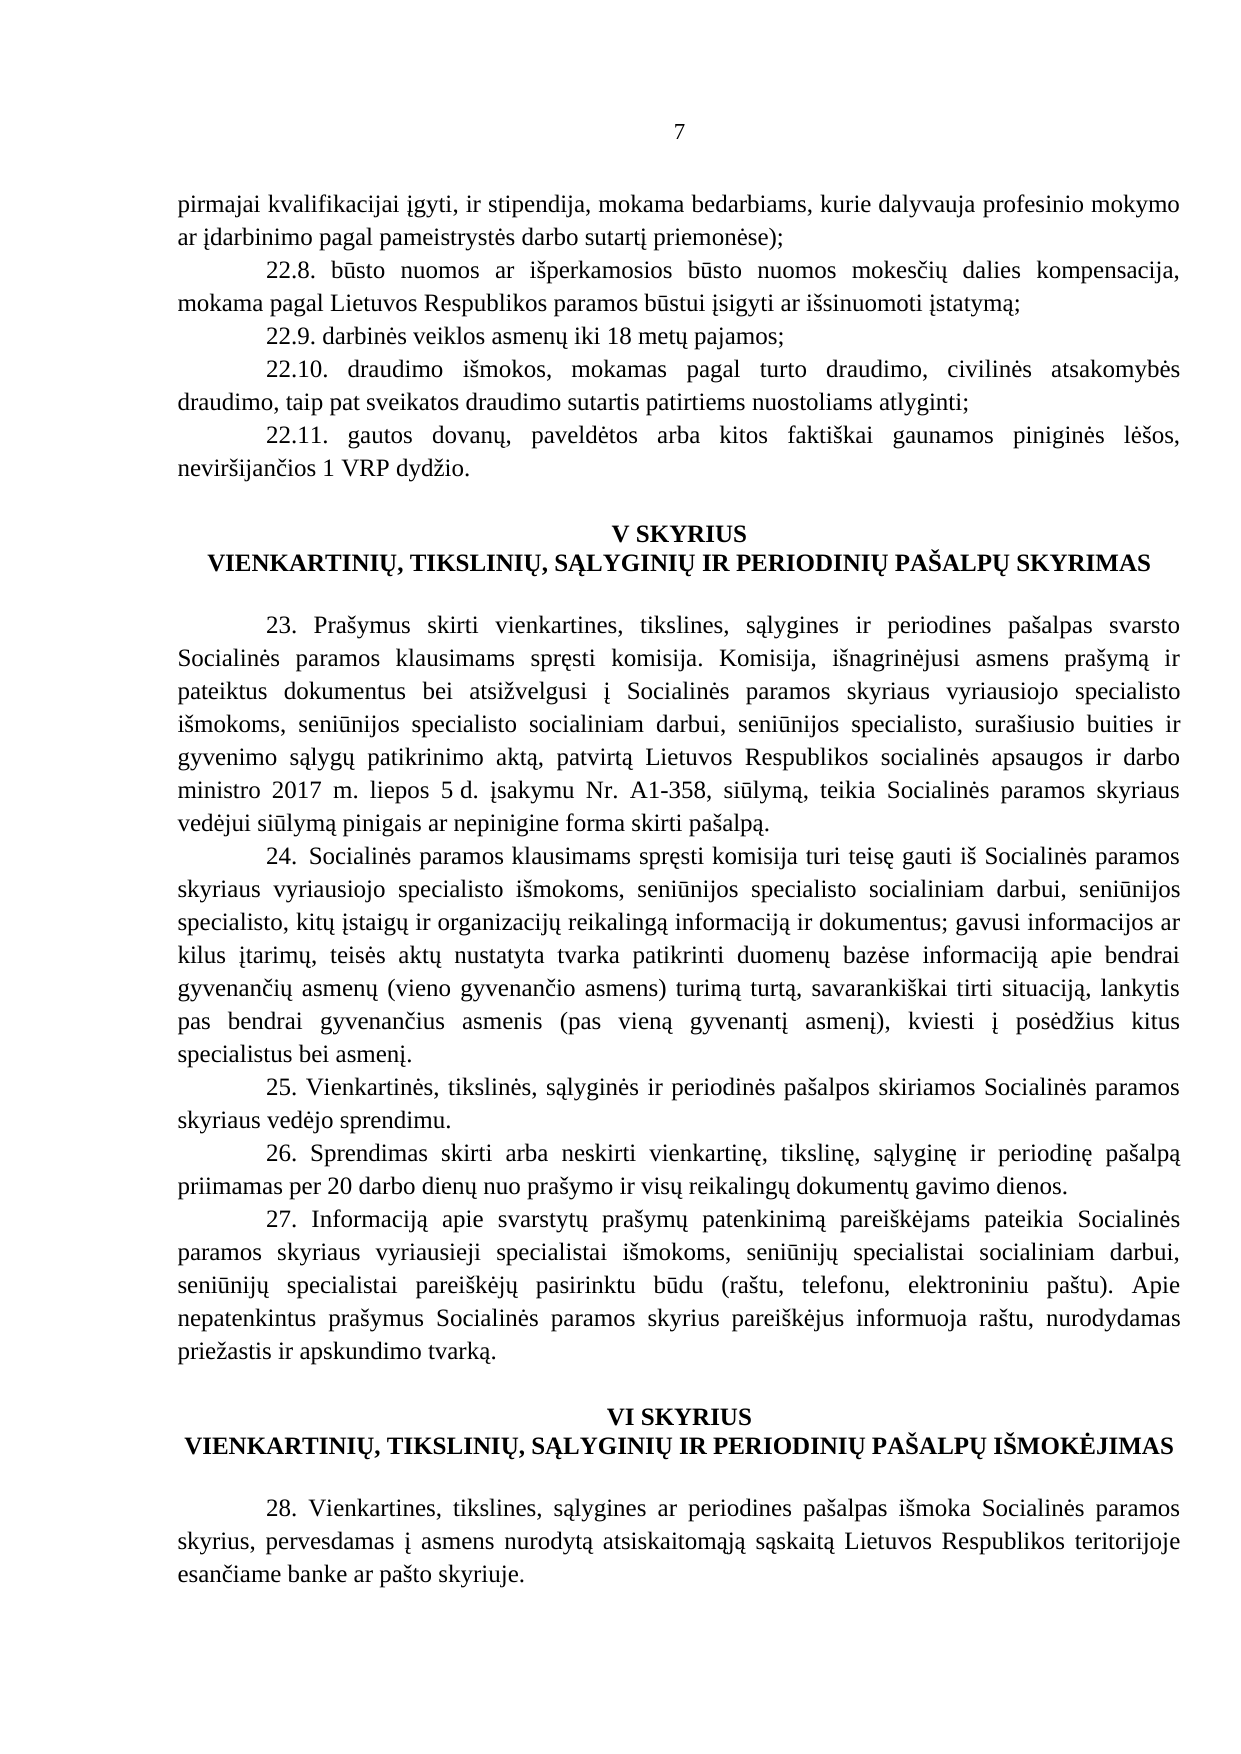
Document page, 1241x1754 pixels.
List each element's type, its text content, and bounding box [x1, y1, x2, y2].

text 22.9. darbinės veiklos asmenų iki 18 metų pajamos; [177, 321, 1181, 350]
text 22.11. gautos dovanų, paveldėtos arba kitos faktiškai gaunamos piniginės lėšos, neviršijančios 1 VRP dydžio. [177, 420, 1181, 482]
text 26. Sprendimas skirti arba neskirti vienkartinę, tikslinę, sąlyginę ir periodinę pašalpą priimamas per 20 darbo dienų nuo prašymo ir visų reikalingų dokumentų gavimo dienos. [177, 1138, 1181, 1200]
text 22.10. draudimo išmokos, mokamas pagal turto draudimo, civilinės atsakomybės draudimo, taip pat sveikatos draudimo sutartis patirtiems nuostoliams atlyginti; [177, 354, 1181, 416]
text 24. Socialinės paramos klausimams spręsti komisija turi teisę gauti iš Socialinės paramos skyriaus vyriausiojo specialisto išmokoms, seniūnijos specialisto socialiniam darbui, seniūnijos specialisto, kitų įstaigų ir organizacijų reikalingą informaciją ir dokumentus; gavusi informacijos ar kilus įtarimų, teisės aktų nustatyta tvarka patikrinti duomenų bazėse informaciją apie bendrai gyvenančių asmenų (vieno gyvenančio asmens) turimą turtą, savarankiškai tirti situaciją, lankytis pas bendrai gyvenančius asmenis (pas vieną gyvenantį asmenį), kviesti į posėdžius kitus specialistus bei asmenį. [177, 841, 1181, 1068]
text pirmajai kvalifikacijai įgyti, ir stipendija, mokama bedarbiams, kurie dalyvauja profesinio mokymo ar įdarbinimo pagal pameistrystės darbo sutartį priemonėse); [177, 189, 1181, 251]
text 23. Prašymus skirti vienkartines, tikslines, sąlygines ir periodines pašalpas svarsto Socialinės paramos klausimams spręsti komisija. Komisija, išnagrinėjusi asmens prašymą ir pateiktus dokumentus bei atsižvelgusi į Socialinės paramos skyriaus vyriausiojo specialisto išmokoms, seniūnijos specialisto socialiniam darbui, seniūnijos specialisto, surašiusio buities ir gyvenimo sąlygų patikrinimo aktą, patvirtą Lietuvos Respublikos socialinės apsaugos ir darbo ministro 2017 m. liepos 5 d. įsakymu Nr. A1-358, siūlymą, teikia Socialinės paramos skyriaus vedėjui siūlymą pinigais ar nepinigine forma skirti pašalpą. [177, 610, 1181, 837]
text 22.8. būsto nuomos ar išperkamosios būsto nuomos mokesčių dalies kompensacija, mokama pagal Lietuvos Respublikos paramos būstui įsigyti ar išsinuomoti įstatymą; [177, 255, 1181, 317]
text VIENKARTINIŲ, TIKSLINIŲ, SĄLYGINIŲ IR PERIODINIŲ PAŠALPŲ IŠMOKĖJIMAS [177, 1431, 1181, 1460]
text 27. Informaciją apie svarstytų prašymų patenkinimą pareiškėjams pateikia Socialinės paramos skyriaus vyriausieji specialistai išmokoms, seniūnijų specialistai socialiniam darbui, seniūnijų specialistai pareiškėjų pasirinktu būdu (raštu, telefonu, elektroniniu paštu). Apie nepatenkintus prašymus Socialinės paramos skyrius pareiškėjus informuoja raštu, nurodydamas priežastis ir apskundimo tvarką. [177, 1204, 1181, 1365]
text V SKYRIUS [177, 519, 1181, 548]
text 28. Vienkartines, tikslines, sąlygines ar periodines pašalpas išmoka Socialinės paramos skyrius, pervesdamas į asmens nurodytą atsiskaitomąją sąskaitą Lietuvos Respublikos teritorijoje esančiame banke ar pašto skyriuje. [177, 1493, 1181, 1588]
text VI SKYRIUS [177, 1402, 1181, 1431]
text 25. Vienkartinės, tikslinės, sąlyginės ir periodinės pašalpos skiriamos Socialinės paramos skyriaus vedėjo sprendimu. [177, 1072, 1181, 1134]
text VIENKARTINIŲ, TIKSLINIŲ, SĄLYGINIŲ IR PERIODINIŲ PAŠALPŲ SKYRIMAS [177, 548, 1181, 577]
